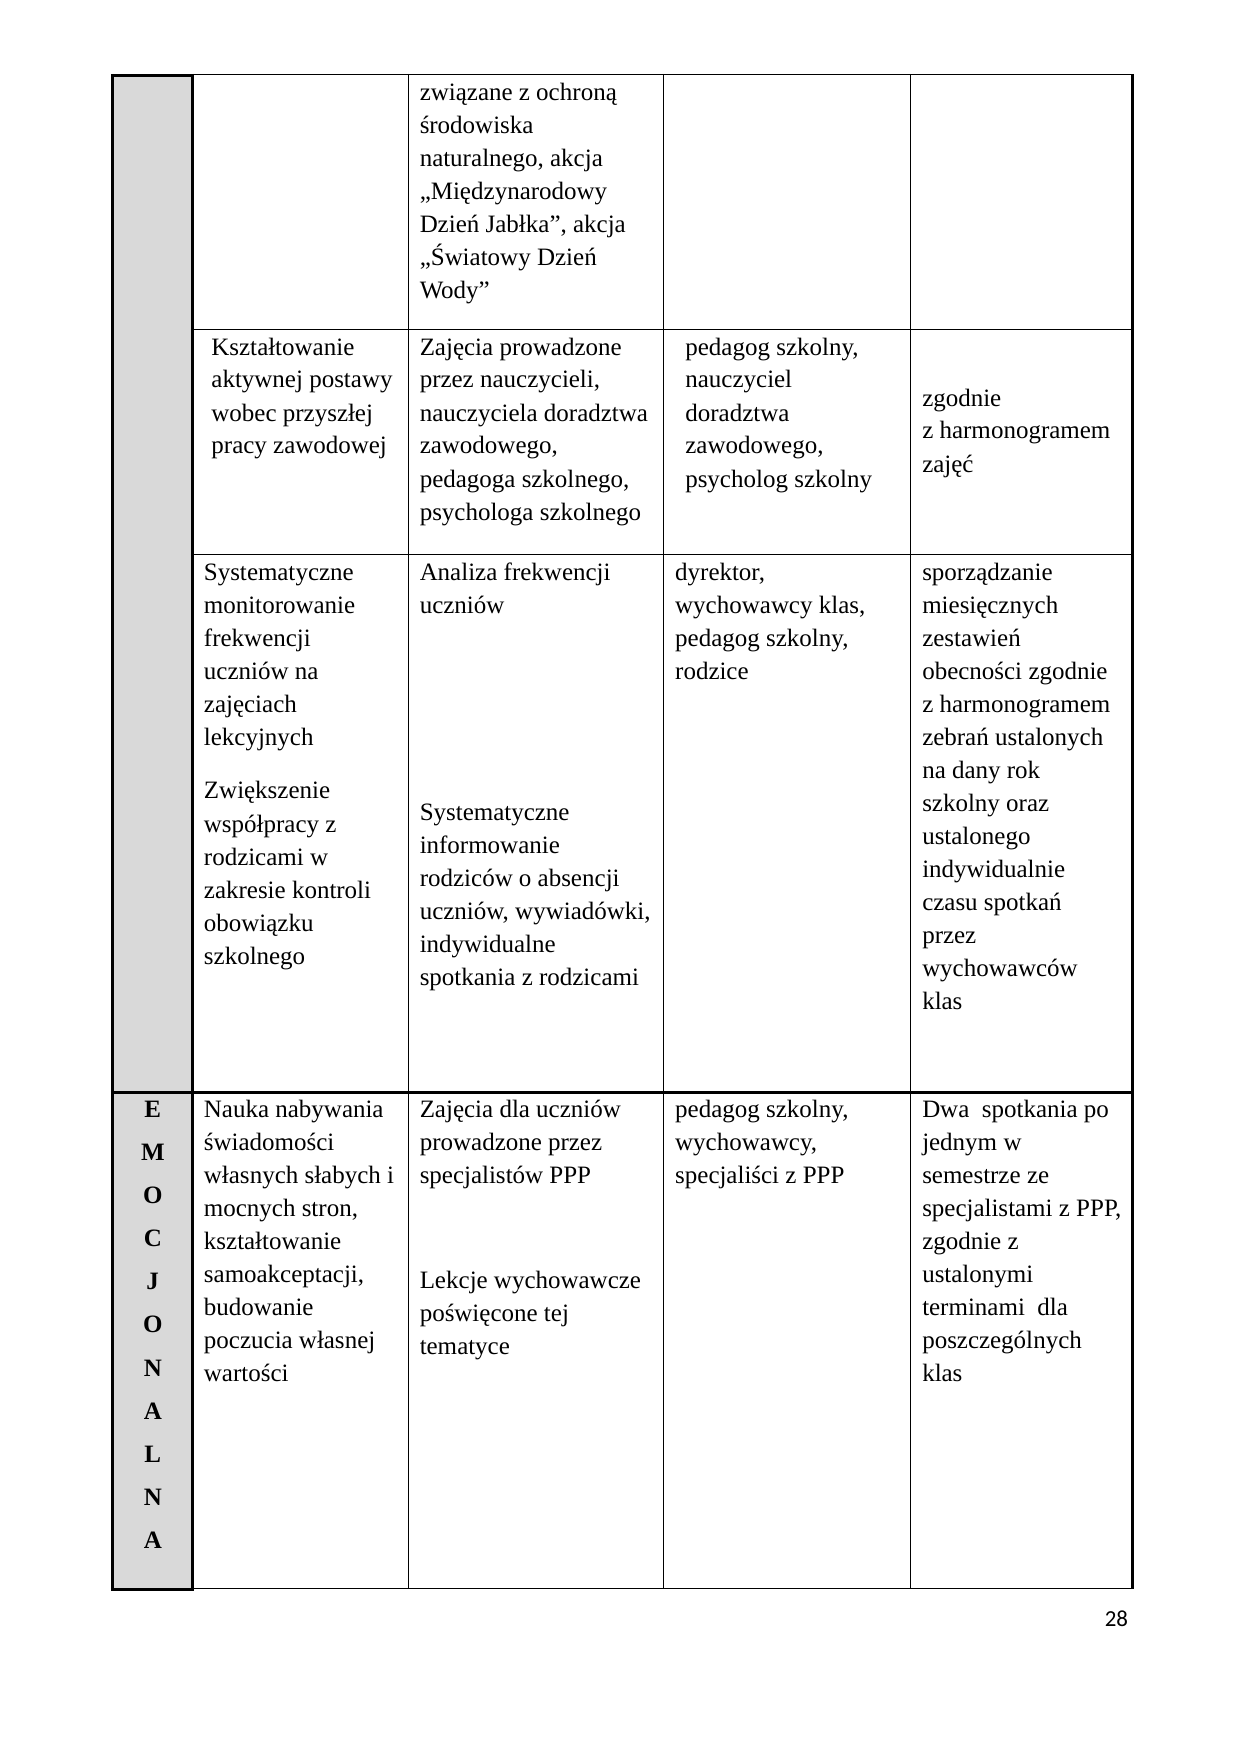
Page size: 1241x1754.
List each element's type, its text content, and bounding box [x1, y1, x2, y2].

table_cell [911, 75, 1131, 328]
table_cell Zajęcia prowadzone przez nauczycieli, nauczyciela doradztwa zawodowego, pedagoga szkolnego, psychologa szkolnego [409, 330, 663, 553]
table_cell dyrektor, wychowawcy klas, pedagog szkolny, rodzice [664, 555, 910, 1091]
table_cell [114, 77, 191, 1091]
table_cell Analiza frekwencji uczniów Systematyczne informowanie rodziców o absencji uczniów, wywiadówki, indywidualne spotkania z rodzicami [409, 555, 663, 1091]
table_cell sporządzanie miesięcznych zestawień obecności zgodnie z harmonogramem zebrań ustalonych na dany rok szkolny oraz ustalonego indywidualnie czasu spotkań przez wychowawców klas [911, 555, 1131, 1091]
table_cell EMO C J O N A L N A [114, 1094, 191, 1588]
table_cell Kształtowanie aktywnej postawy wobec przyszłej pracy zawodowej [194, 330, 408, 553]
table_cell [194, 75, 408, 328]
table_cell Nauka nabywania świadomości własnych słabych i mocnych stron, kształtowanie samoakceptacji, budowanie poczucia własnej wartości [194, 1094, 408, 1588]
table_cell związane z ochroną środowiska naturalnego, akcja „Międzynarodowy Dzień Jabłka”, akcja „Światowy Dzień Wody” [409, 75, 663, 328]
table_cell zgodnie z harmonogramem zajęć [911, 330, 1131, 553]
table_cell Zajęcia dla uczniów prowadzone przez specjalistów PPP Lekcje wychowawcze poświęcone tej tematyce [409, 1094, 663, 1588]
table_cell pedagog szkolny, nauczyciel doradztwa zawodowego, psycholog szkolny [664, 330, 910, 553]
table_cell Dwa spotkania po jednym w semestrze ze specjalistami z PPP, zgodnie z ustalonymi terminami dla poszczególnych klas [911, 1094, 1131, 1588]
table_cell pedagog szkolny, wychowawcy, specjaliści z PPP [664, 1094, 910, 1588]
table_cell Systematyczne monitorowanie frekwencji uczniów na zajęciach lekcyjnych Zwiększenie współpracy z rodzicami w zakresie kontroli obowiązku szkolnego [194, 555, 408, 1091]
table_cell [664, 75, 910, 328]
